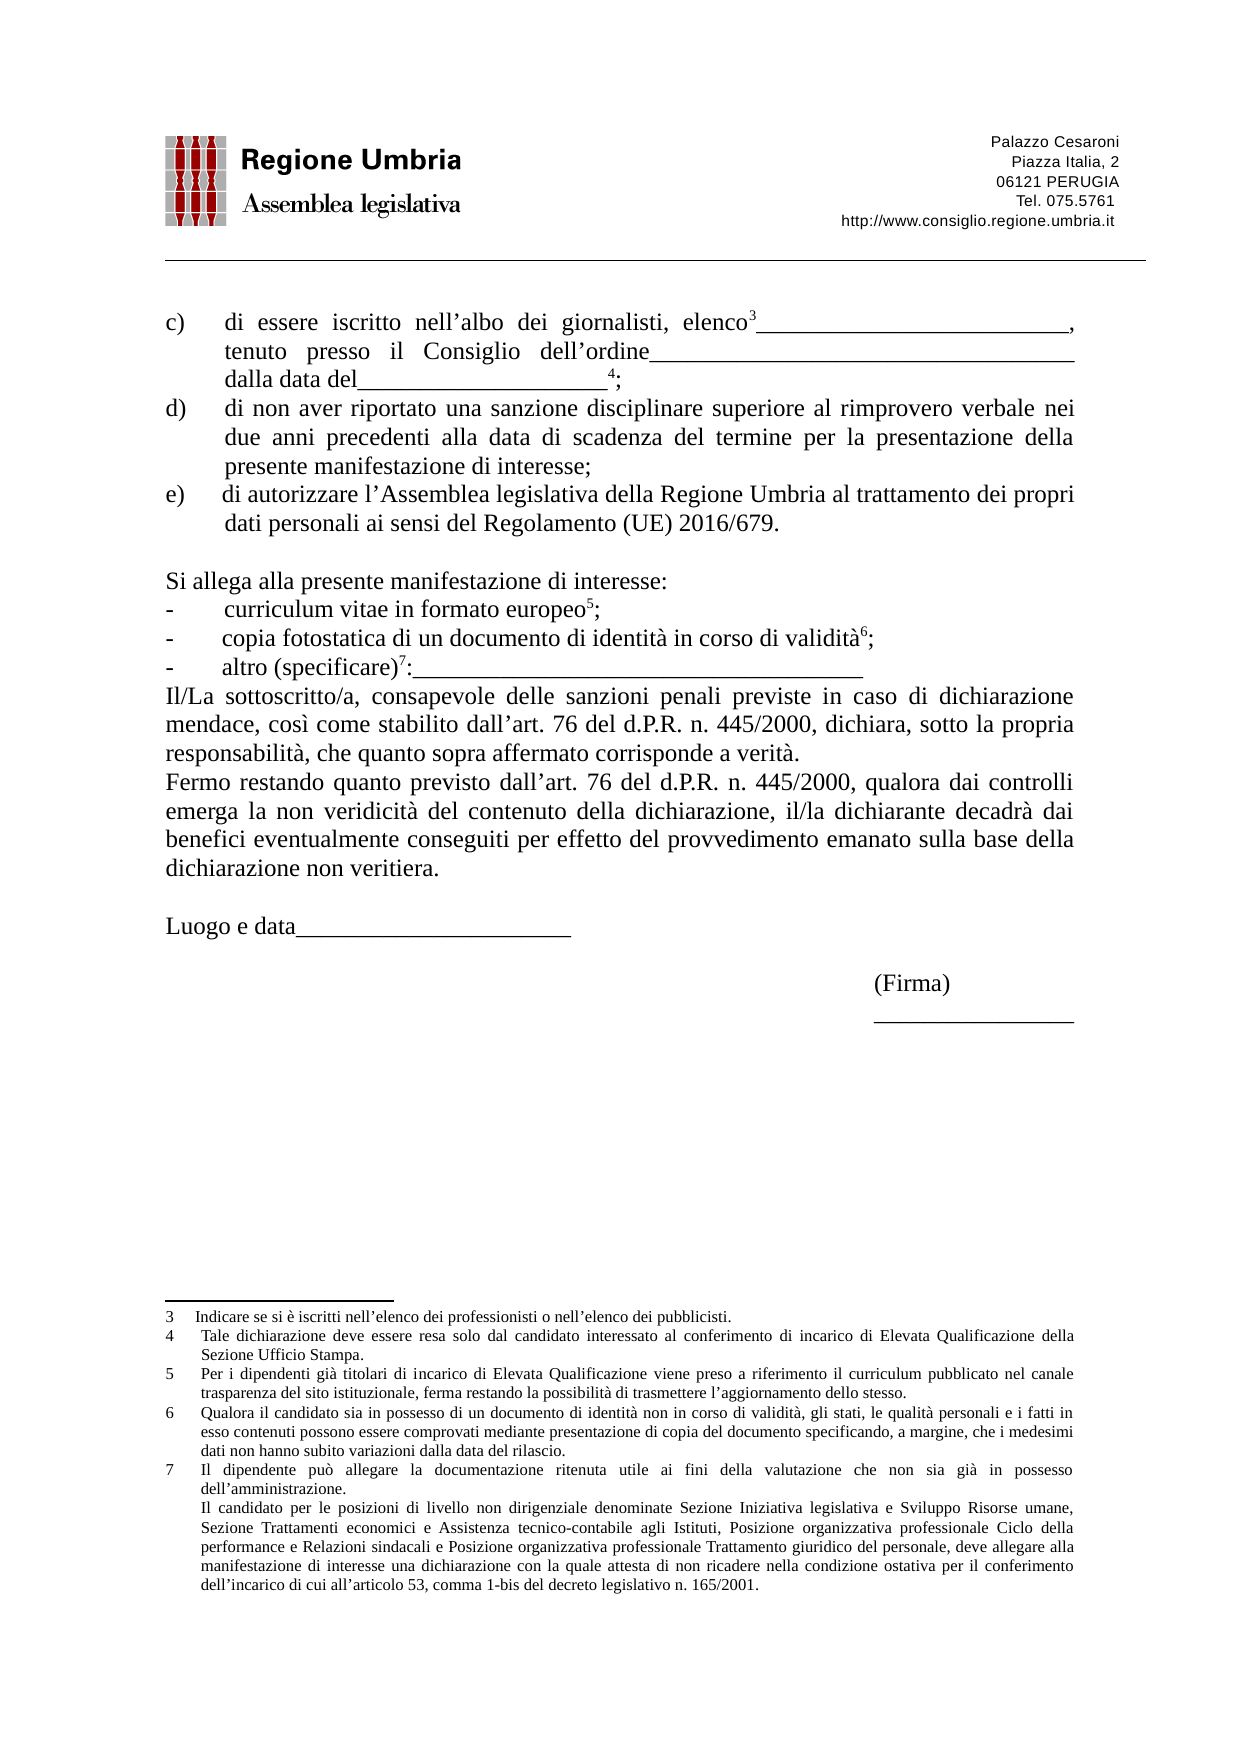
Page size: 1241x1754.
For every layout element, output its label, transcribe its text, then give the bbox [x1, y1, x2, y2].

text e) di autorizzare l’Assemblea legislativa della Regione Umbria al trattamento dei propri dati personali ai sensi del Regolamento (UE) 2016/679. [165, 479, 1075, 537]
text - copia fotostatica di un documento di identità in corso di validità; [165, 623, 1075, 652]
text Luogo e data______________________ [165, 911, 1075, 939]
text Indicare se si è iscritti nell’elenco dei professionisti o nell’elenco dei pubblicisti. [165, 1307, 1075, 1326]
text ________________ [218, 997, 1075, 1026]
text Il dipendente può allegare la documentazione ritenuta utile ai fini della valutazione che non sia già in possesso dell’amministrazione. [165, 1460, 1075, 1498]
text Si allega alla presente manifestazione di interesse: [165, 566, 1075, 594]
text Fermo restando quanto previsto dall’art. 76 del d.P.R. n. 445/2000, qualora dai controlli emerga la non veridicità del contenuto della dichiarazione, il/la dichiarante decadrà dai benefici eventualmente conseguiti per effetto del provvedimento emanato sulla base della dichiarazione non veritiera. [165, 767, 1075, 882]
picture [165, 136, 461, 226]
text - altro (specificare):____________________________________ [165, 652, 1075, 681]
text d) di non aver riportato una sanzione disciplinare superiore al rimprovero verbale nei due anni precedenti alla data di scadenza del termine per la presentazione della presente manifestazione di interesse; [165, 393, 1075, 479]
text Il/La sottoscritto/a, consapevole delle sanzioni penali previste in caso di dichiarazione mendace, così come stabilito dall’art. 76 del d.P.R. n. 445/2000, dichiara, sotto la propria responsabilità, che quanto sopra affermato corrisponde a verità. [165, 681, 1075, 767]
text c) di essere iscritto nell’albo dei giornalisti, elenco_________________________, tenuto presso il Consiglio dell’ordine__________________________________ dalla data del____________________; [165, 307, 1075, 393]
text Tale dichiarazione deve essere resa solo dal candidato interessato al conferimento di incarico di Elevata Qualificazione della Sezione Ufficio Stampa. [165, 1326, 1075, 1364]
text Per i dipendenti già titolari di incarico di Elevata Qualificazione viene preso a riferimento il curriculum pubblicato nel canale trasparenza del sito istituzionale, ferma restando la possibilità di trasmettere l’aggiornamento dello stesso. [165, 1364, 1075, 1402]
text - curriculum vitae in formato europeo; [165, 594, 1075, 623]
text (Firma) [218, 968, 1075, 997]
text Qualora il candidato sia in possesso di un documento di identità non in corso di validità, gli stati, le qualità personali e i fatti in esso contenuti possono essere comprovati mediante presentazione di copia del documento specificando, a margine, che i medesimi dati non hanno subito variazioni dalla data del rilascio. [165, 1402, 1075, 1460]
text Il candidato per le posizioni di livello non dirigenziale denominate Sezione Iniziativa legislativa e Sviluppo Risorse umane, Sezione Trattamenti economici e Assistenza tecnico-contabile agli Istituti, Posizione organizzativa professionale Ciclo della performance e Relazioni sindacali e Posizione organizzativa professionale Trattamento giuridico del personale, deve allegare alla manifestazione di interesse una dichiarazione con la quale attesta di non ricadere nella condizione ostativa per il conferimento dell’incarico di cui all’articolo 53, comma 1-bis del decreto legislativo n. 165/2001. [165, 1498, 1075, 1594]
